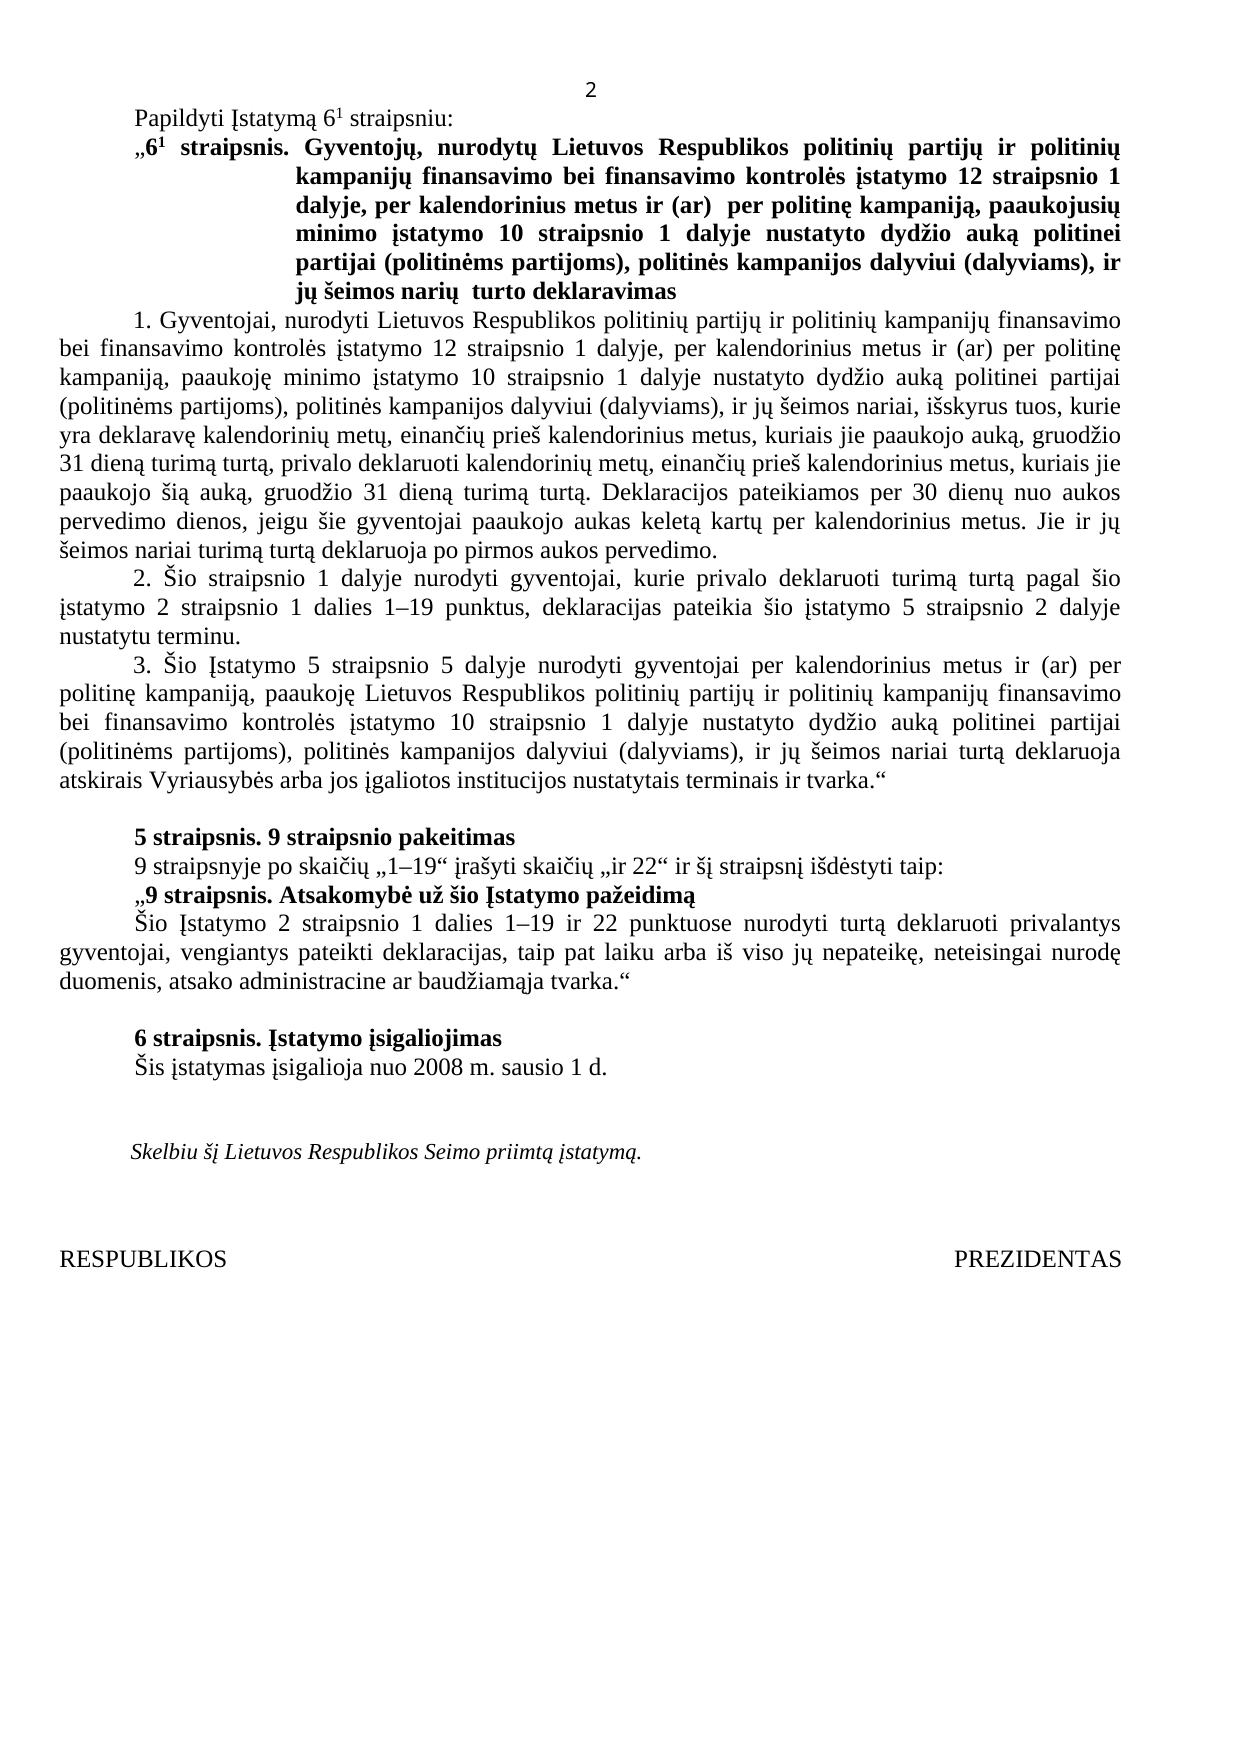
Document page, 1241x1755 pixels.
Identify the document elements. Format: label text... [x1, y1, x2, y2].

text 1. Gyventojai, nurodyti Lietuvos Respublikos politinių partijų ir politinių kampanijų finansavimo bei finansavimo kontrolės įstatymo 12 straipsnio 1 dalyje, per kalendorinius metus ir (ar) per politinę kampaniją, paaukoję minimo įstatymo 10 straipsnio 1 dalyje nustatyto dydžio auką politinei partijai (politinėms partijoms), politinės kampanijos dalyviui (dalyviams), ir jų šeimos nariai, išskyrus tuos, kurie yra deklaravę kalendorinių metų, einančių prieš kalendorinius metus, kuriais jie paaukojo auką, gruodžio 31 dieną turimą turtą, privalo deklaruoti kalendorinių metų, einančių prieš kalendorinius metus, kuriais jie paaukojo šią auką, gruodžio 31 dieną turimą turtą. Deklaracijos pateikiamos per 30 dienų nuo aukos pervedimo dienos, jeigu šie gyventojai paaukojo aukas keletą kartų per kalendorinius metus. Jie ir jų šeimos nariai turimą turtą deklaruoja po pirmos aukos pervedimo. [59, 305, 1122, 563]
text „9 straipsnis. Atsakomybė už šio Įstatymo pažeidimą [59, 880, 1122, 908]
text 3. Šio Įstatymo 5 straipsnio 5 dalyje nurodyti gyventojai per kalendorinius metus ir (ar) per politinę kampaniją, paaukoję Lietuvos Respublikos politinių partijų ir politinių kampanijų finansavimo bei finansavimo kontrolės įstatymo 10 straipsnio 1 dalyje nustatyto dydžio auką politinei partijai (politinėms partijoms), politinės kampanijos dalyviui (dalyviams), ir jų šeimos nariai turtą deklaruoja atskirais Vyriausybės arba jos įgaliotos institucijos nustatytais terminais ir tvarka.“ [59, 650, 1122, 793]
text Šio Įstatymo 2 straipsnio 1 dalies 1–19 ir 22 punktuose nurodyti turtą deklaruoti privalantys gyventojai, vengiantys pateikti deklaracijas, taip pat laiku arba iš viso jų nepateikę, neteisingai nurodę duomenis, atsako administracine ar baudžiamąja tvarka.“ [59, 908, 1122, 995]
text RESPUBLIKOS PREZIDENTAS [59, 1244, 1122, 1301]
text 2. Šio straipsnio 1 dalyje nurodyti gyventojai, kurie privalo deklaruoti turimą turtą pagal šio įstatymo 2 straipsnio 1 dalies 1–19 punktus, deklaracijas pateikia šio įstatymo 5 straipsnio 2 dalyje nustatytu terminu. [59, 563, 1122, 650]
text Skelbiu šį Lietuvos Respublikos Seimo priimtą įstatymą. [59, 1138, 1122, 1165]
text 5 straipsnis. 9 straipsnio pakeitimas [59, 822, 1122, 851]
text 9 straipsnyje po skaičių „1–19“ įrašyti skaičių „ir 22“ ir šį straipsnį išdėstyti taip: [59, 851, 1122, 880]
text 6 straipsnis. Įstatymo įsigaliojimas [59, 1023, 1122, 1052]
text „61 straipsnis. Gyventojų, nurodytų Lietuvos Respublikos politinių partijų ir politinių kampanijų finansavimo bei finansavimo kontrolės įstatymo 12 straipsnio 1 dalyje, per kalendorinius metus ir (ar) per politinę kampaniją, paaukojusių minimo įstatymo 10 straipsnio 1 dalyje nustatyto dydžio auką politinei partijai (politinėms partijoms), politinės kampanijos dalyviui (dalyviams), ir jų šeimos narių turto deklaravimas [134, 132, 1122, 305]
text Šis įstatymas įsigalioja nuo 2008 m. sausio 1 d. [59, 1052, 1122, 1081]
text Papildyti Įstatymą 61 straipsniu: [59, 103, 1122, 132]
